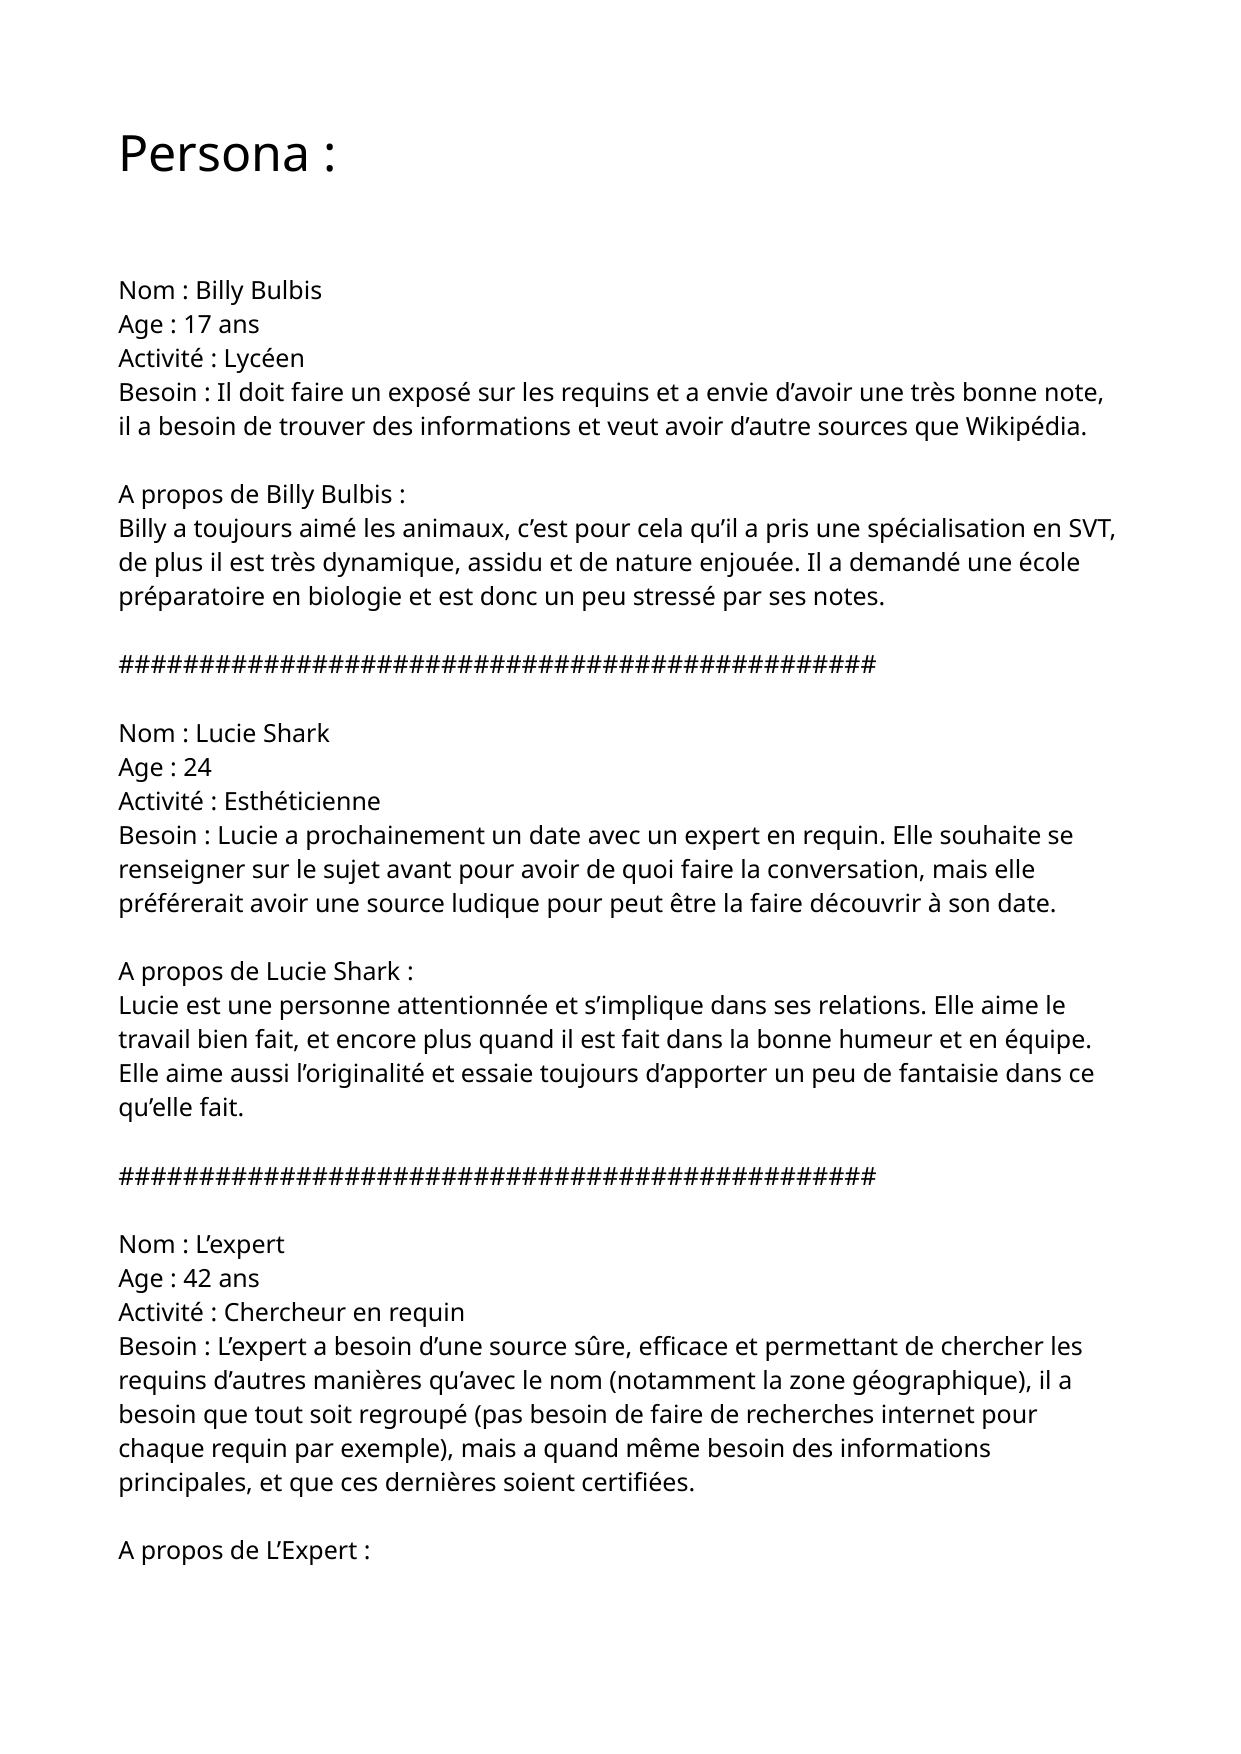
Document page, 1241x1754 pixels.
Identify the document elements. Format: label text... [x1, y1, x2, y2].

text ############################################### [118, 647, 1122, 681]
text Nom : Lucie Shark [118, 715, 1122, 749]
text Activité : Chercheur en requin [118, 1294, 1122, 1328]
text ############################################### [118, 1158, 1122, 1192]
text Activité : Esthéticienne [118, 783, 1122, 817]
text Age : 17 ans [118, 307, 1122, 341]
text Nom : L’expert [118, 1226, 1122, 1260]
text A propos de Billy Bulbis : [118, 477, 1122, 511]
text Lucie est une personne attentionnée et s’implique dans ses relations. Elle aime le travail bien fait, et encore plus quand il est fait dans la bonne humeur et en équipe. Elle aime aussi l’originalité et essaie toujours d’apporter un peu de fantaisie dans ce qu’elle fait. [118, 988, 1122, 1124]
text A propos de L’Expert : [118, 1533, 1122, 1567]
text Besoin : Lucie a prochainement un date avec un expert en requin. Elle souhaite se renseigner sur le sujet avant pour avoir de quoi faire la conversation, mais elle préférerait avoir une source ludique pour peut être la faire découvrir à son date. [118, 817, 1122, 920]
text Billy a toujours aimé les animaux, c’est pour cela qu’il a pris une spécialisation en SVT, de plus il est très dynamique, assidu et de nature enjouée. Il a demandé une école préparatoire en biologie et est donc un peu stressé par ses notes. [118, 511, 1122, 613]
text Besoin : L’expert a besoin d’une source sûre, efficace et permettant de chercher les requins d’autres manières qu’avec le nom (notamment la zone géographique), il a besoin que tout soit regroupé (pas besoin de faire de recherches internet pour chaque requin par exemple), mais a quand même besoin des informations principales, et que ces dernières soient certifiées. [118, 1328, 1122, 1499]
text Nom : Billy Bulbis [118, 272, 1122, 307]
text Activité : Lycéen [118, 341, 1122, 375]
text Age : 24 [118, 749, 1122, 783]
text A propos de Lucie Shark : [118, 954, 1122, 988]
text Persona : [118, 118, 1122, 186]
text Besoin : Il doit faire un exposé sur les requins et a envie d’avoir une très bonne note, il a besoin de trouver des informations et veut avoir d’autre sources que Wikipédia. [118, 375, 1122, 443]
text Age : 42 ans [118, 1260, 1122, 1294]
